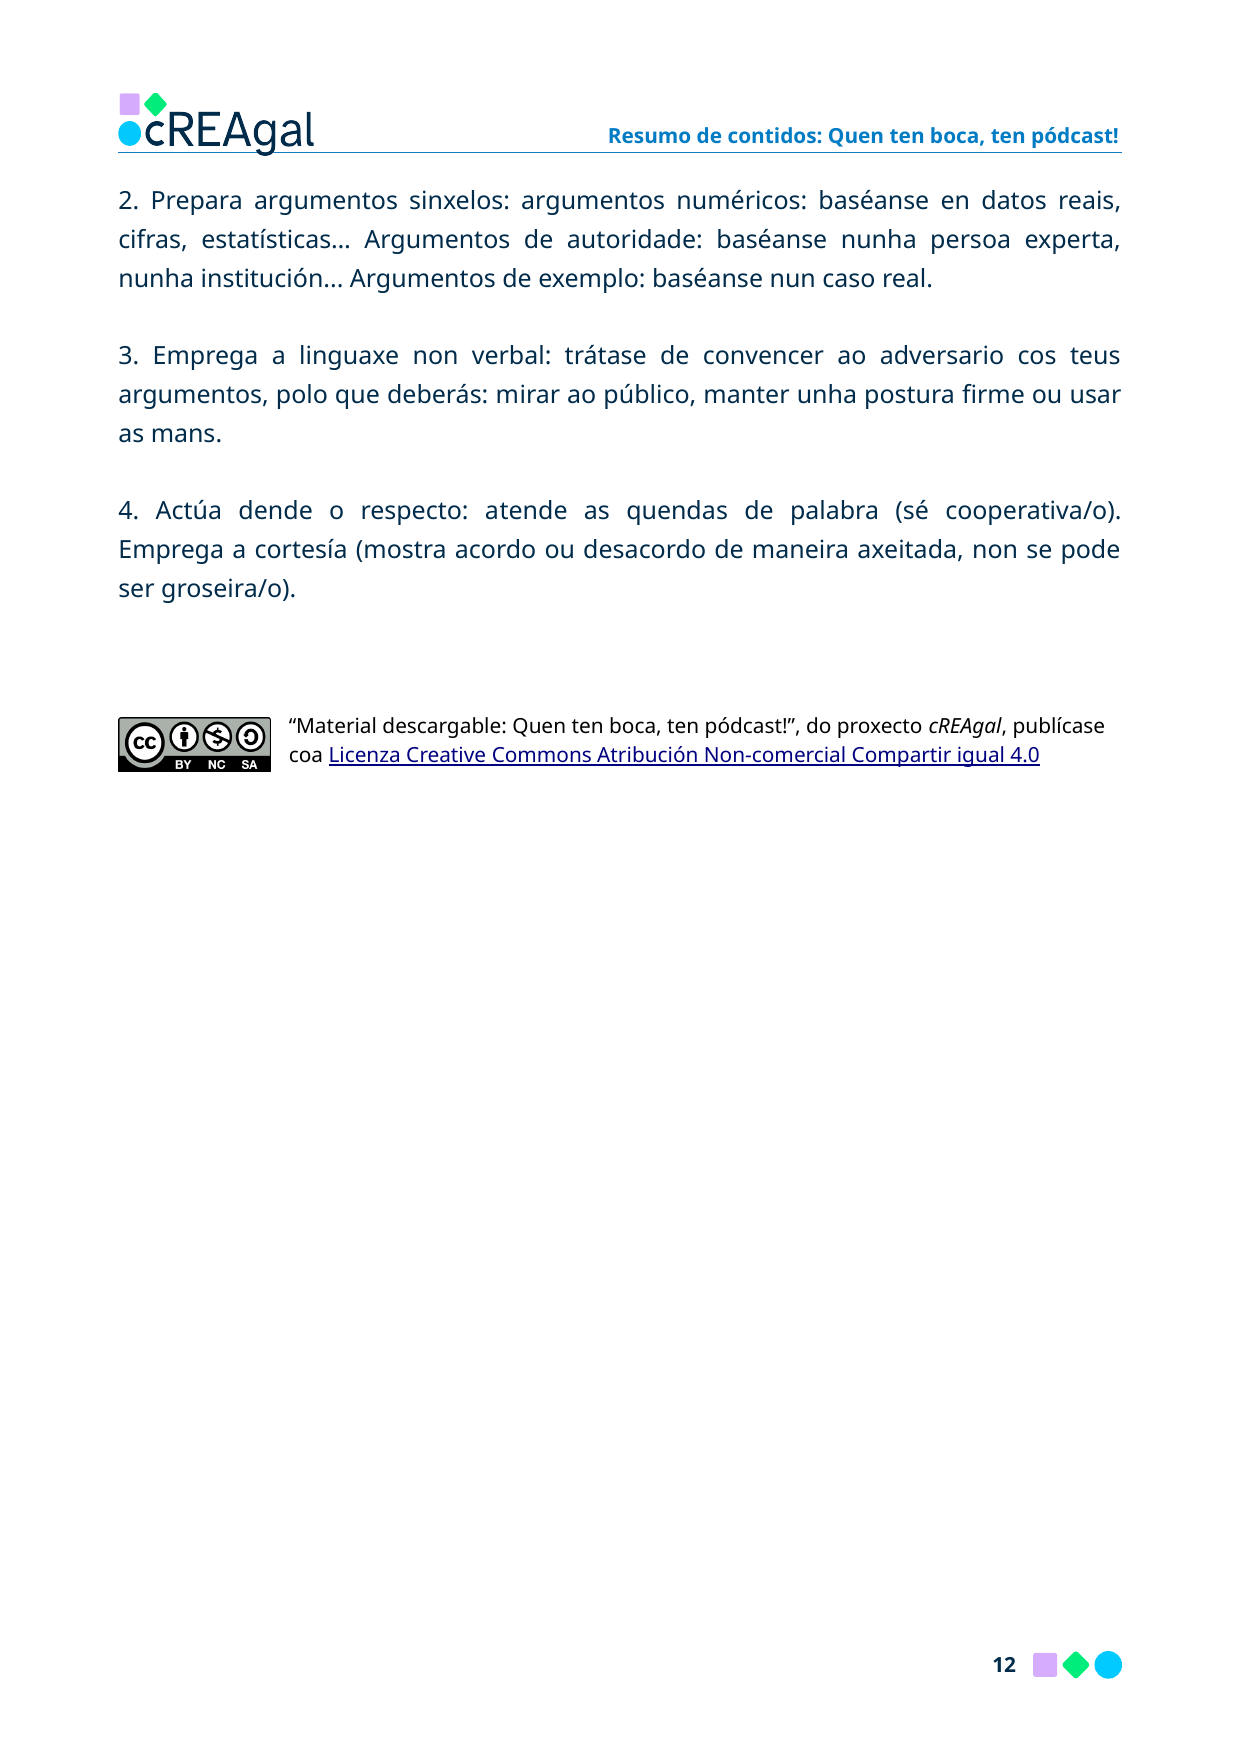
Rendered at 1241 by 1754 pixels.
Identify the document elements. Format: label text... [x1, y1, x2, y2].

text 3. Emprega a linguaxe non verbal: trátase de convencer ao adversario cos teus argumentos, polo que deberás: mirar ao público, manter unha postura firme ou usar as mans. [118, 337, 1122, 450]
text “Material descargable: Quen ten boca, ten pódcast!”, do proxecto cREAgal, publícase coa Licenza Creative Commons Atribución Non-comercial Compartir igual 4.0 [118, 712, 1122, 768]
picture [118, 717, 271, 772]
picture [118, 93, 314, 156]
text 2. Prepara argumentos sinxelos: argumentos numéricos: baséanse en datos reais, cifras, estatísticas… Argumentos de autoridade: baséanse nunha persoa experta, nunha institución... Argumentos de exemplo: baséanse nun caso real. [118, 182, 1122, 295]
text 4. Actúa dende o respecto: atende as quendas de palabra (sé cooperativa/o). Emprega a cortesía (mostra acordo ou desacordo de maneira axeitada, non se pode ser groseira/o). [118, 492, 1122, 605]
